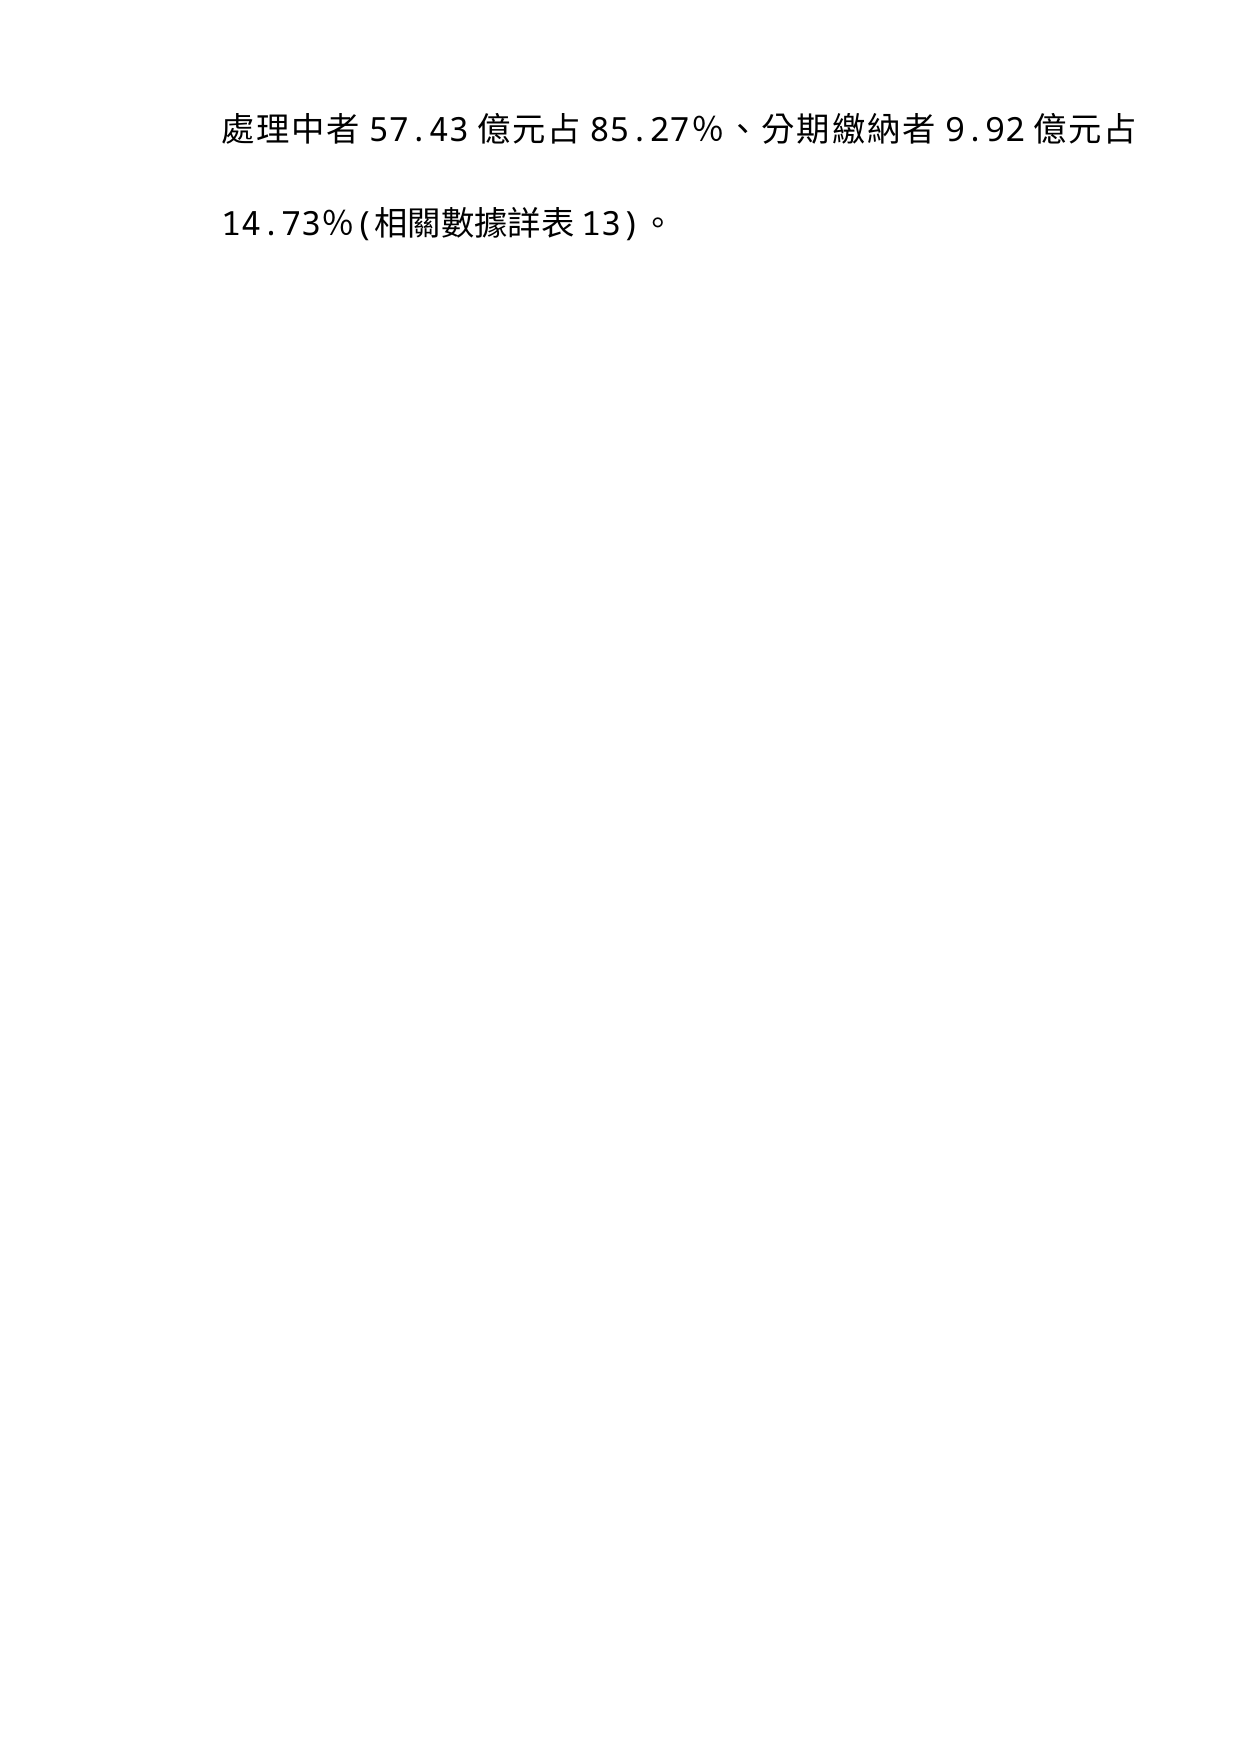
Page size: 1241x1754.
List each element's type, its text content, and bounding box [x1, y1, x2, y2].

text 處理中者57.43億元占85.27％、分期繳納者9.92億元占14.73％(相關數據詳表13)。 [177, 85, 1137, 242]
